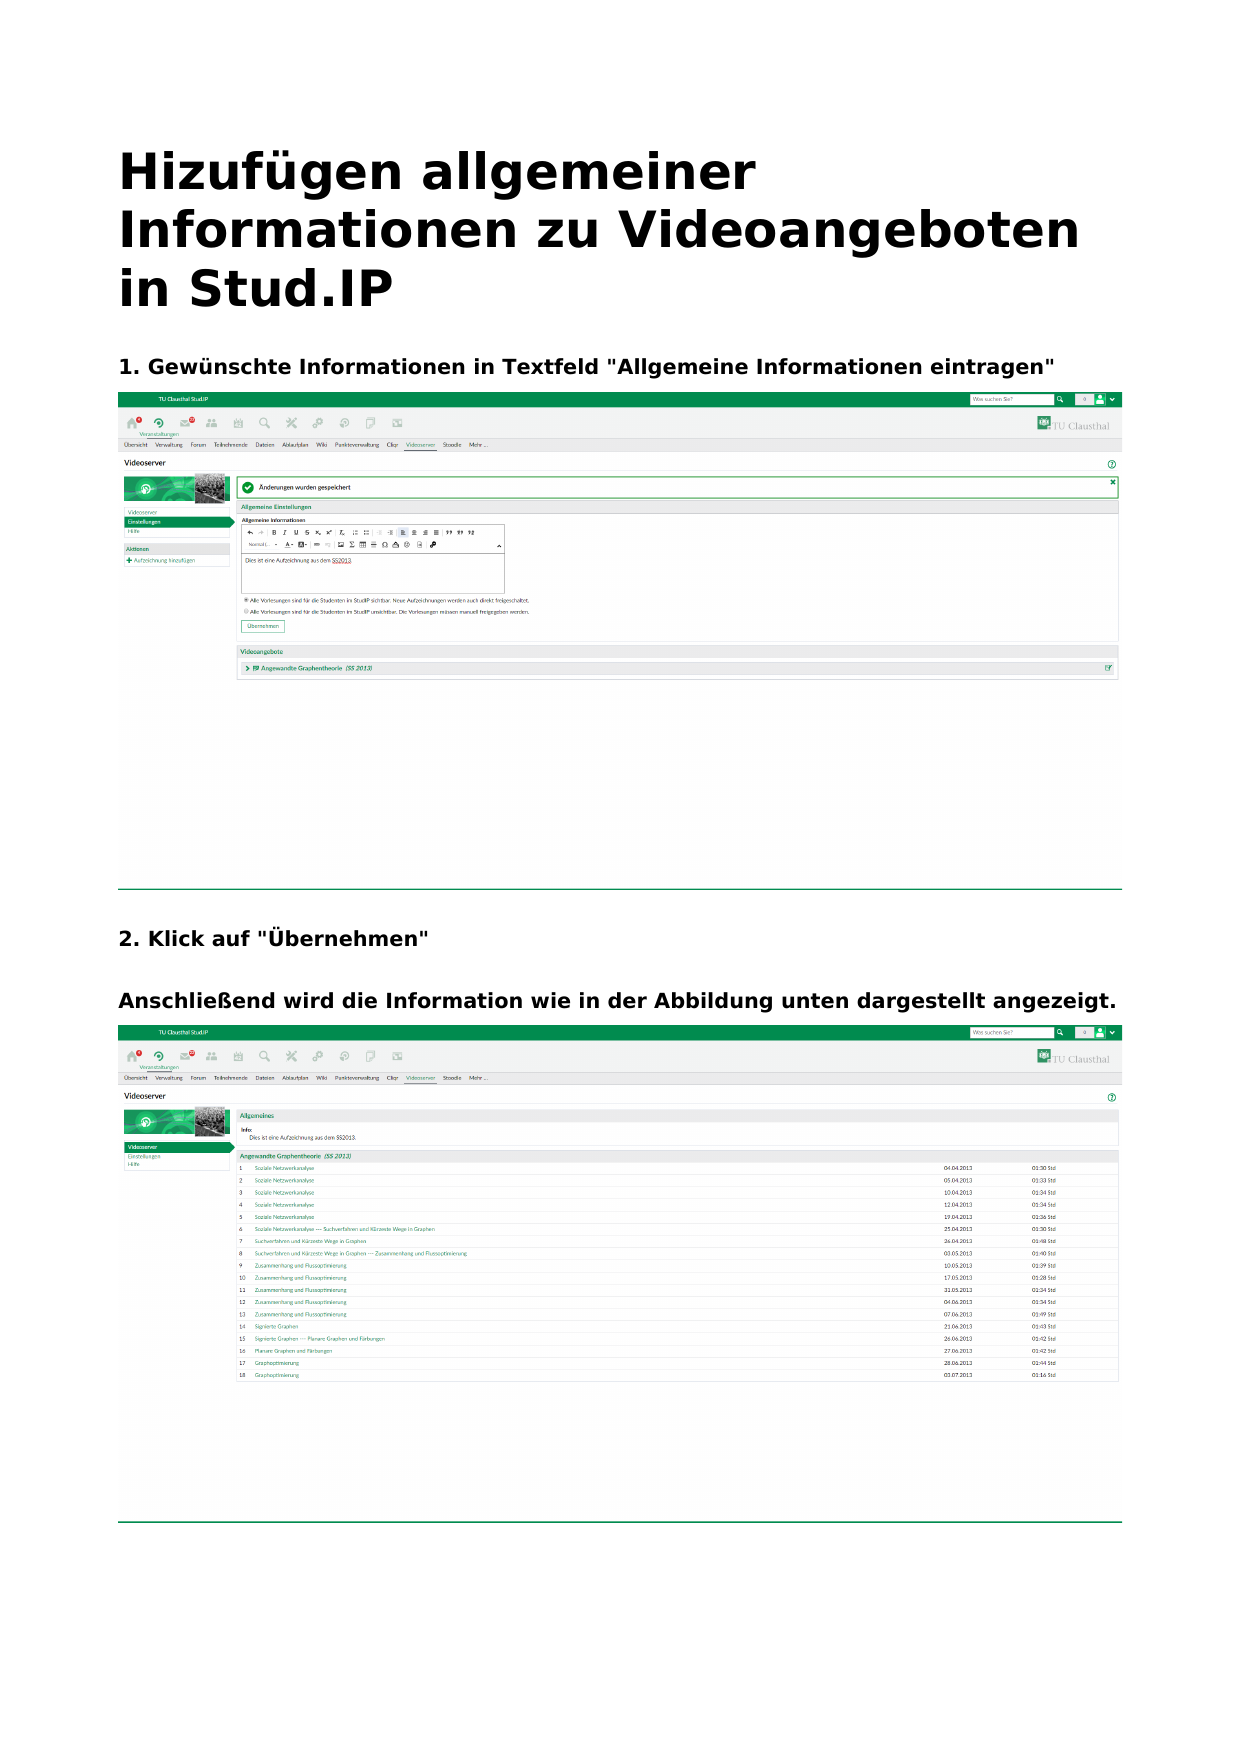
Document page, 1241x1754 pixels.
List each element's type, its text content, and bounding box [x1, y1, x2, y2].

picture [118, 392, 1123, 890]
subtitle Anschließend wird die Information wie in der Abbildung unten dargestellt angezeigt. [118, 989, 1122, 1013]
subtitle 2. Klick auf "Übernehmen" [118, 927, 1122, 951]
subtitle 1. Gewünschte Informationen in Textfeld "Allgemeine Informationen eintragen" [118, 355, 1122, 379]
picture [118, 1025, 1123, 1523]
subtitle Hizufügen allgemeiner Informationen zu Videoangeboten in Stud.IP [118, 143, 1122, 318]
